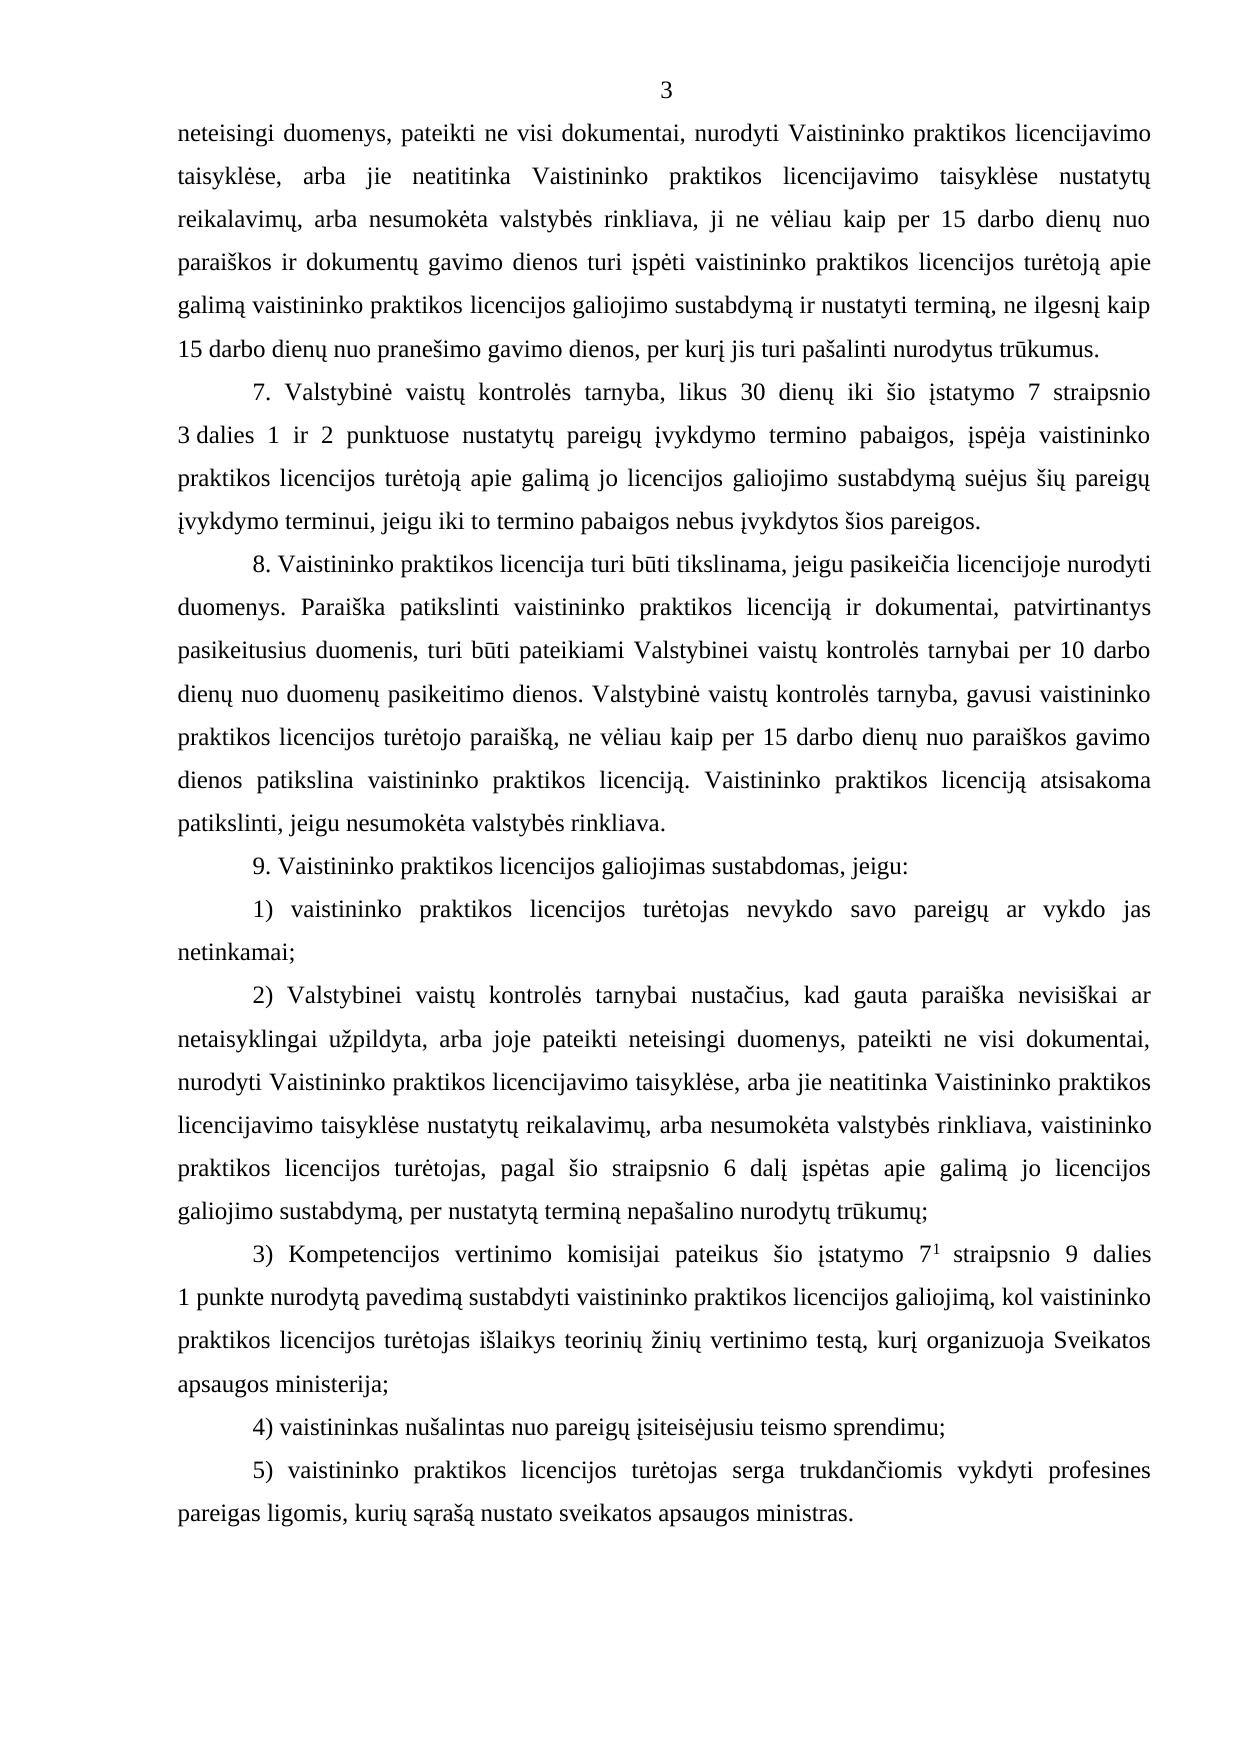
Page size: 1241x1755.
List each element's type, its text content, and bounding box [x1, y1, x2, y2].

text neteisingi duomenys, pateikti ne visi dokumentai, nurodyti Vaistininko praktikos licencijavimo taisyklėse, arba jie neatitinka Vaistininko praktikos licencijavimo taisyklėse nustatytų reikalavimų, arba nesumokėta valstybės rinkliava, ji ne vėliau kaip per 15 darbo dienų nuo paraiškos ir dokumentų gavimo dienos turi įspėti vaistininko praktikos licencijos turėtoją apie galimą vaistininko praktikos licencijos galiojimo sustabdymą ir nustatyti terminą, ne ilgesnį kaip 15 darbo dienų nuo pranešimo gavimo dienos, per kurį jis turi pašalinti nurodytus trūkumus. [177, 118, 1152, 362]
text 5) vaistininko praktikos licencijos turėtojas serga trukdančiomis vykdyti profesines pareigas ligomis, kurių sąrašą nustato sveikatos apsaugos ministras. [177, 1455, 1152, 1527]
text 4) vaistininkas nušalintas nuo pareigų įsiteisėjusiu teismo sprendimu; [177, 1412, 1152, 1441]
text 9. Vaistininko praktikos licencijos galiojimas sustabdomas, jeigu: [177, 851, 1152, 880]
text 3) Kompetencijos vertinimo komisijai pateikus šio įstatymo 71 straipsnio 9 dalies 1 punkte nurodytą pavedimą sustabdyti vaistininko praktikos licencijos galiojimą, kol vaistininko praktikos licencijos turėtojas išlaikys teorinių žinių vertinimo testą, kurį organizuoja Sveikatos apsaugos ministerija; [177, 1239, 1152, 1397]
text 2) Valstybinei vaistų kontrolės tarnybai nustačius, kad gauta paraiška nevisiškai ar netaisyklingai užpildyta, arba joje pateikti neteisingi duomenys, pateikti ne visi dokumentai, nurodyti Vaistininko praktikos licencijavimo taisyklėse, arba jie neatitinka Vaistininko praktikos licencijavimo taisyklėse nustatytų reikalavimų, arba nesumokėta valstybės rinkliava, vaistininko praktikos licencijos turėtojas, pagal šio straipsnio 6 dalį įspėtas apie galimą jo licencijos galiojimo sustabdymą, per nustatytą terminą nepašalino nurodytų trūkumų; [177, 981, 1152, 1225]
text 7. Valstybinė vaistų kontrolės tarnyba, likus 30 dienų iki šio įstatymo 7 straipsnio 3 dalies 1 ir 2 punktuose nustatytų pareigų įvykdymo termino pabaigos, įspėja vaistininko praktikos licencijos turėtoją apie galimą jo licencijos galiojimo sustabdymą suėjus šių pareigų įvykdymo terminui, jeigu iki to termino pabaigos nebus įvykdytos šios pareigos. [177, 377, 1152, 535]
text 8. Vaistininko praktikos licencija turi būti tikslinama, jeigu pasikeičia licencijoje nurodyti duomenys. Paraiška patikslinti vaistininko praktikos licenciją ir dokumentai, patvirtinantys pasikeitusius duomenis, turi būti pateikiami Valstybinei vaistų kontrolės tarnybai per 10 darbo dienų nuo duomenų pasikeitimo dienos. Valstybinė vaistų kontrolės tarnyba, gavusi vaistininko praktikos licencijos turėtojo paraišką, ne vėliau kaip per 15 darbo dienų nuo paraiškos gavimo dienos patikslina vaistininko praktikos licenciją. Vaistininko praktikos licenciją atsisakoma patikslinti, jeigu nesumokėta valstybės rinkliava. [177, 549, 1152, 837]
text 1) vaistininko praktikos licencijos turėtojas nevykdo savo pareigų ar vykdo jas netinkamai; [177, 894, 1152, 966]
